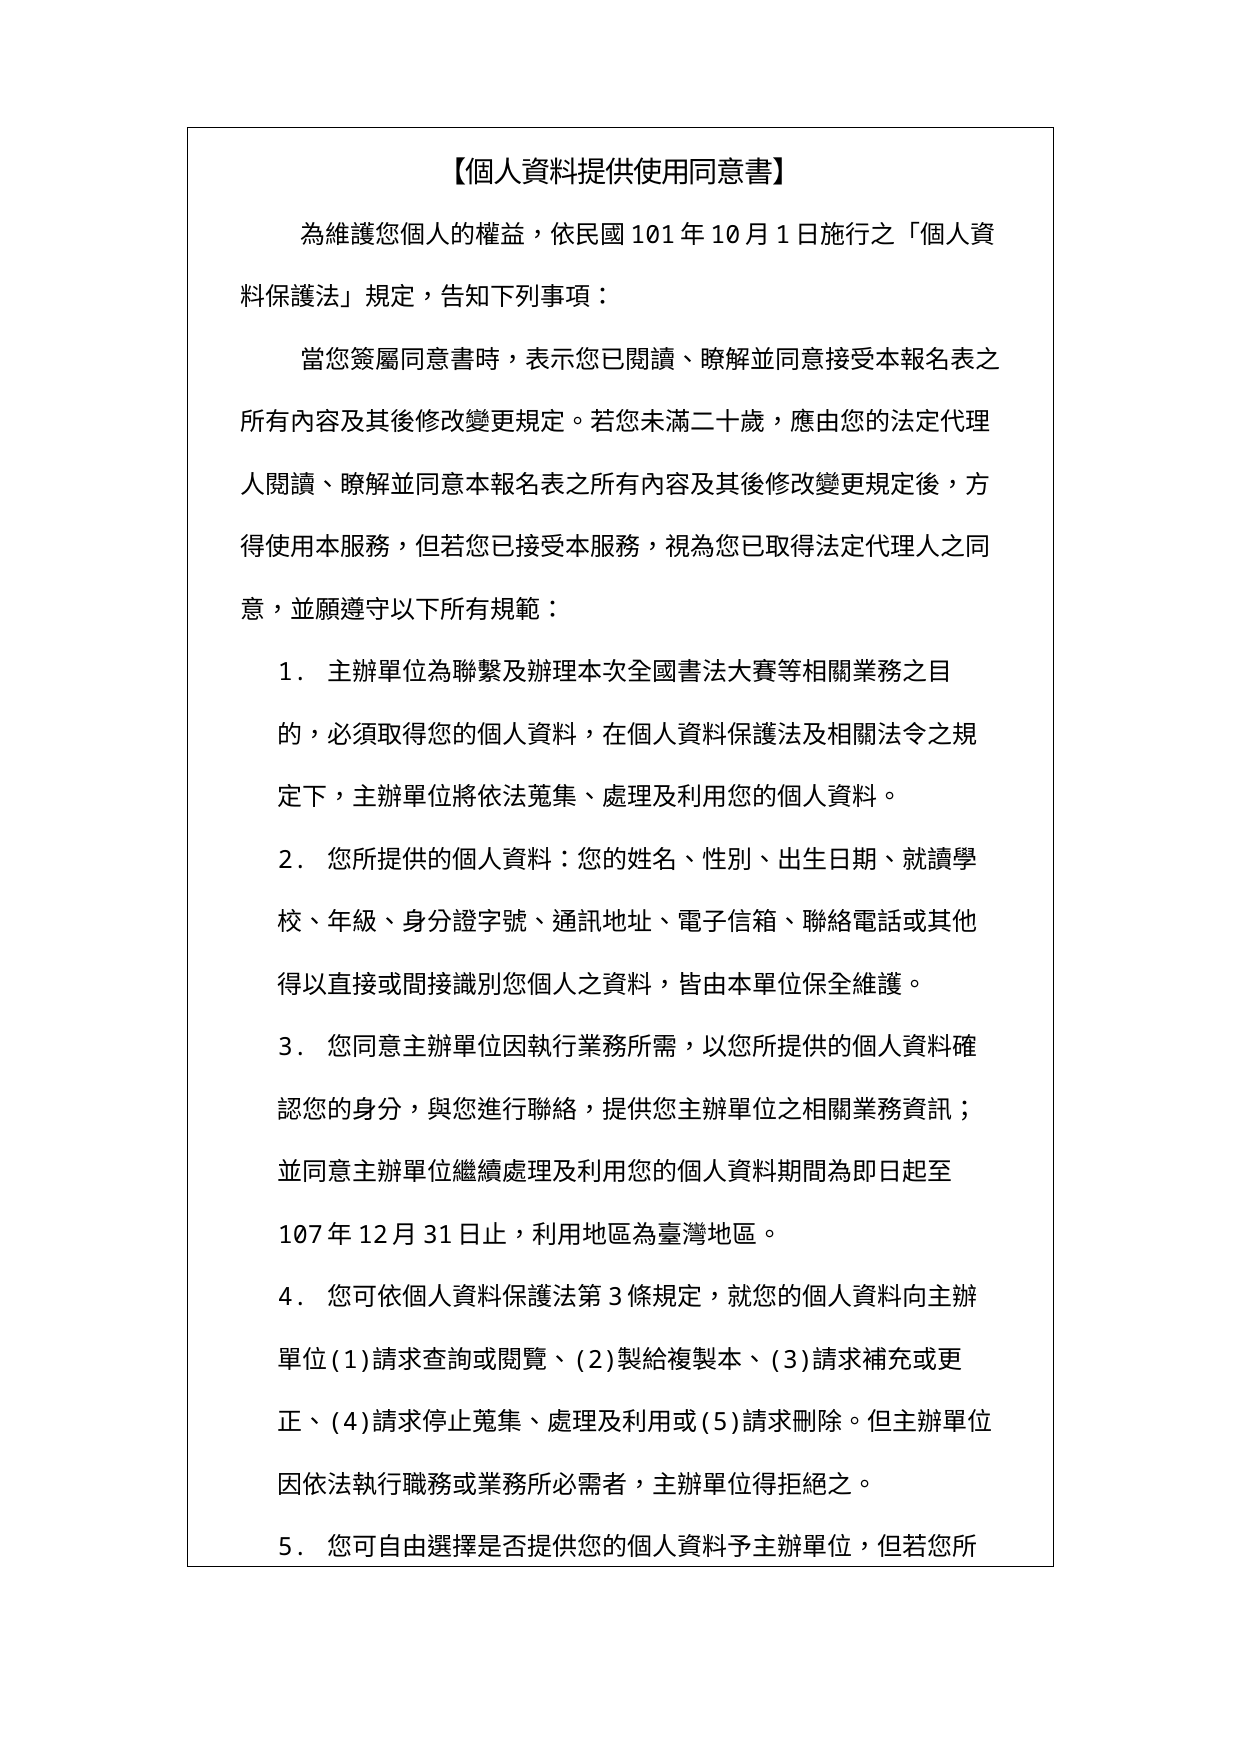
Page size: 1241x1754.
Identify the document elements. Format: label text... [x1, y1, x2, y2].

table_cell 【個人資料提供使用同意書】 為維護您個人的權益，依民國101年10月1日施行之「個人資料保護法」規定，告知下列事項： 當您簽屬同意書時，表示您已閱讀、瞭解並同意接受本報名表之所有內容及其後修改變更規定。若您未滿二十歲，應由您的法定代理人閱讀、瞭解並同意本報名表之所有內容及其後修改變更規定後，方得使用本服務，但若您已接受本服務，視為您已取得法定代理人之同意，並願遵守以下所有規範： 主辦單位為聯繫及辦理本次全國書法大賽等相關業務之目的，必須取得您的個人資料，在個人資料保護法及相關法令之規定下，主辦單位將依法蒐集、處理及利用您的個人資料。 您所提供的個人資料：您的姓名、性別、出生日期、就讀學校、年級、身分證字號、通訊地址、電子信箱、聯絡電話或其他得以直接或間接識別您個人之資料，皆由本單位保全維護。 您同意主辦單位因執行業務所需，以您所提供的個人資料確認您的身分，與您進行聯絡，提供您主辦單位之相關業務資訊；並同意主辦單位繼續處理及利用您的個人資料期間為即日起至107年12月31日止，利用地區為臺灣地區。 您可依個人資料保護法第3條規定，就您的個人資料向主辦單位(1)請求查詢或閱覽、(2)製給複製本、(3)請求補充或更正、(4)請求停止蒐集、處理及利用或(5)請求刪除。但主辦單位因依法執行職務或業務所必需者，主辦單位得拒絕之。 您可自由選擇是否提供您的個人資料予主辦單位，但若您所 [188, 128, 1053, 1566]
